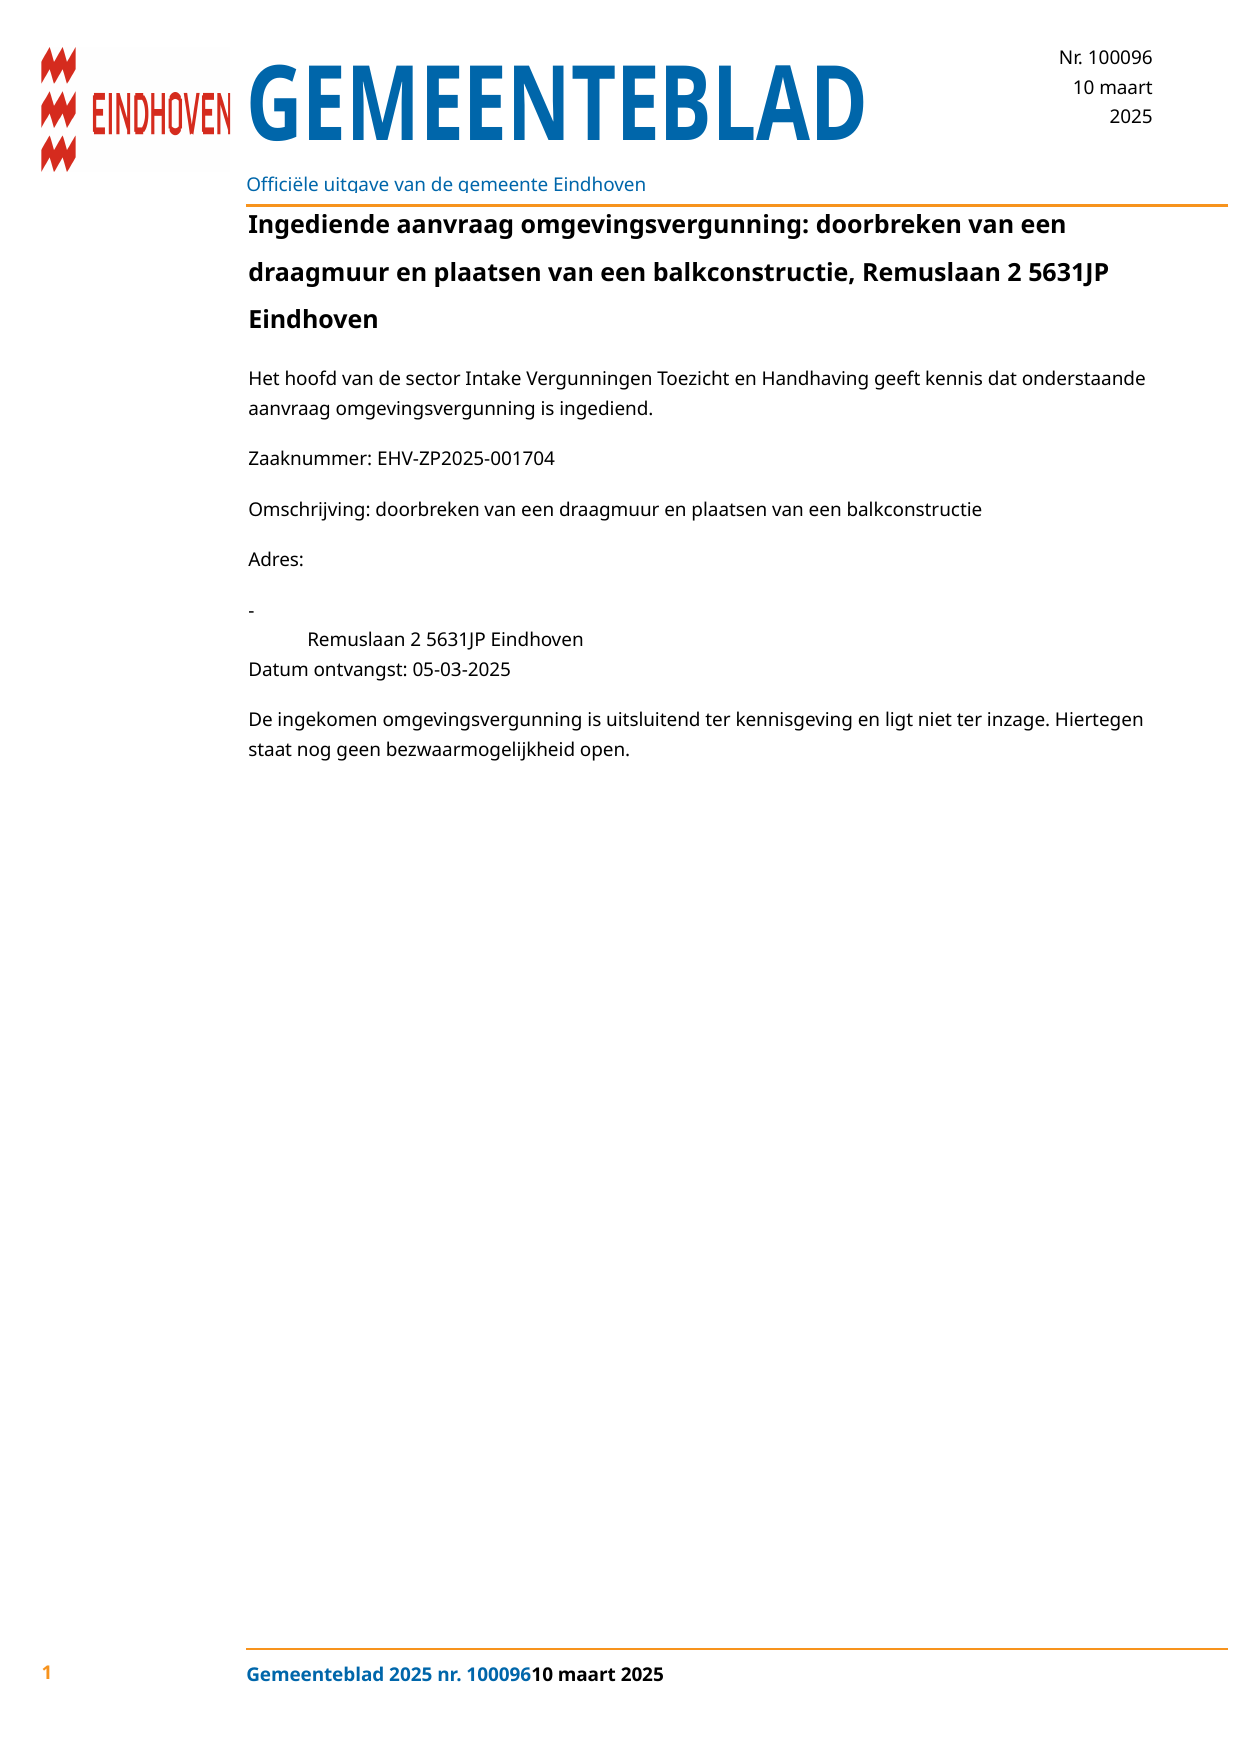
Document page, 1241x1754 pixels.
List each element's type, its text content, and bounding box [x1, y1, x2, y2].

text Zaaknummer: EHV-ZP2025-001704 [248, 446, 1152, 471]
picture [41, 47, 231, 172]
text Datum ontvangst: 05-03-2025 [248, 656, 1152, 682]
text Ingediende aanvraag omgevingsvergunning: doorbreken van een draagmuur en plaatsen van een balkconstructie, Remuslaan 2 5631JP Eindhoven [248, 207, 1152, 336]
text De ingekomen omgevingsvergunning is uitsluitend ter kennisgeving en ligt niet ter inzage. Hiertegen staat nog geen bezwaarmogelijkheid open. [248, 706, 1152, 762]
text Omschrijving: doorbreken van een draagmuur en plaatsen van een balkconstructie [248, 496, 1152, 522]
text Adres: [248, 546, 1152, 572]
list Remuslaan 2 5631JP Eindhoven [248, 626, 1152, 652]
text Het hoofd van de sector Intake Vergunningen Toezicht en Handhaving geeft kennis dat onderstaande aanvraag omgevingsvergunning is ingediend. [248, 366, 1152, 421]
